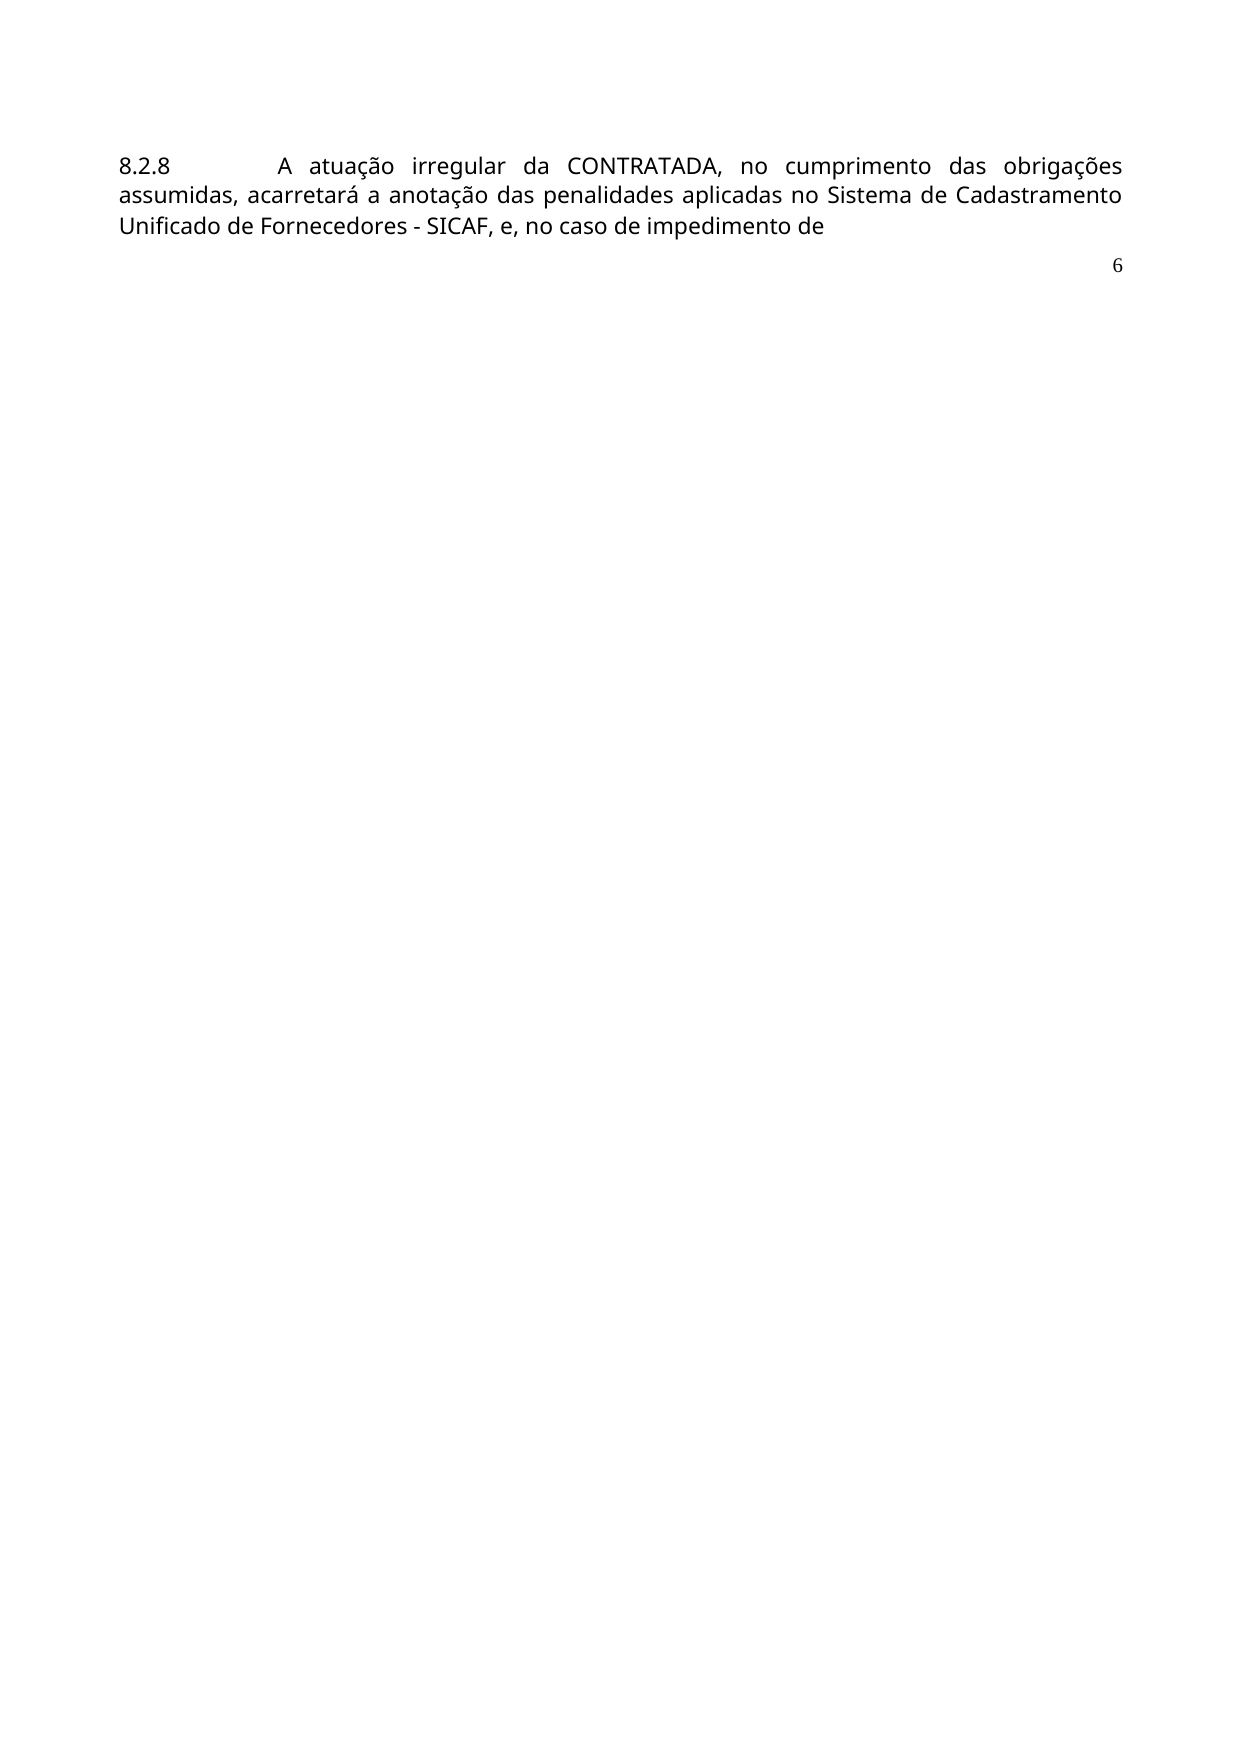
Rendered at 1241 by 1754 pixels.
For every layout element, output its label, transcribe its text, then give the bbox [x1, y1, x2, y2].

list A atuação irregular da CONTRATADA, no cumprimento das obrigações assumidas, acarretará a anotação das penalidades aplicadas no Sistema de Cadastramento Unificado de Fornecedores - SICAF, e, no caso de impedimento de [118, 150, 1123, 241]
text 6 [1112, 253, 1123, 277]
